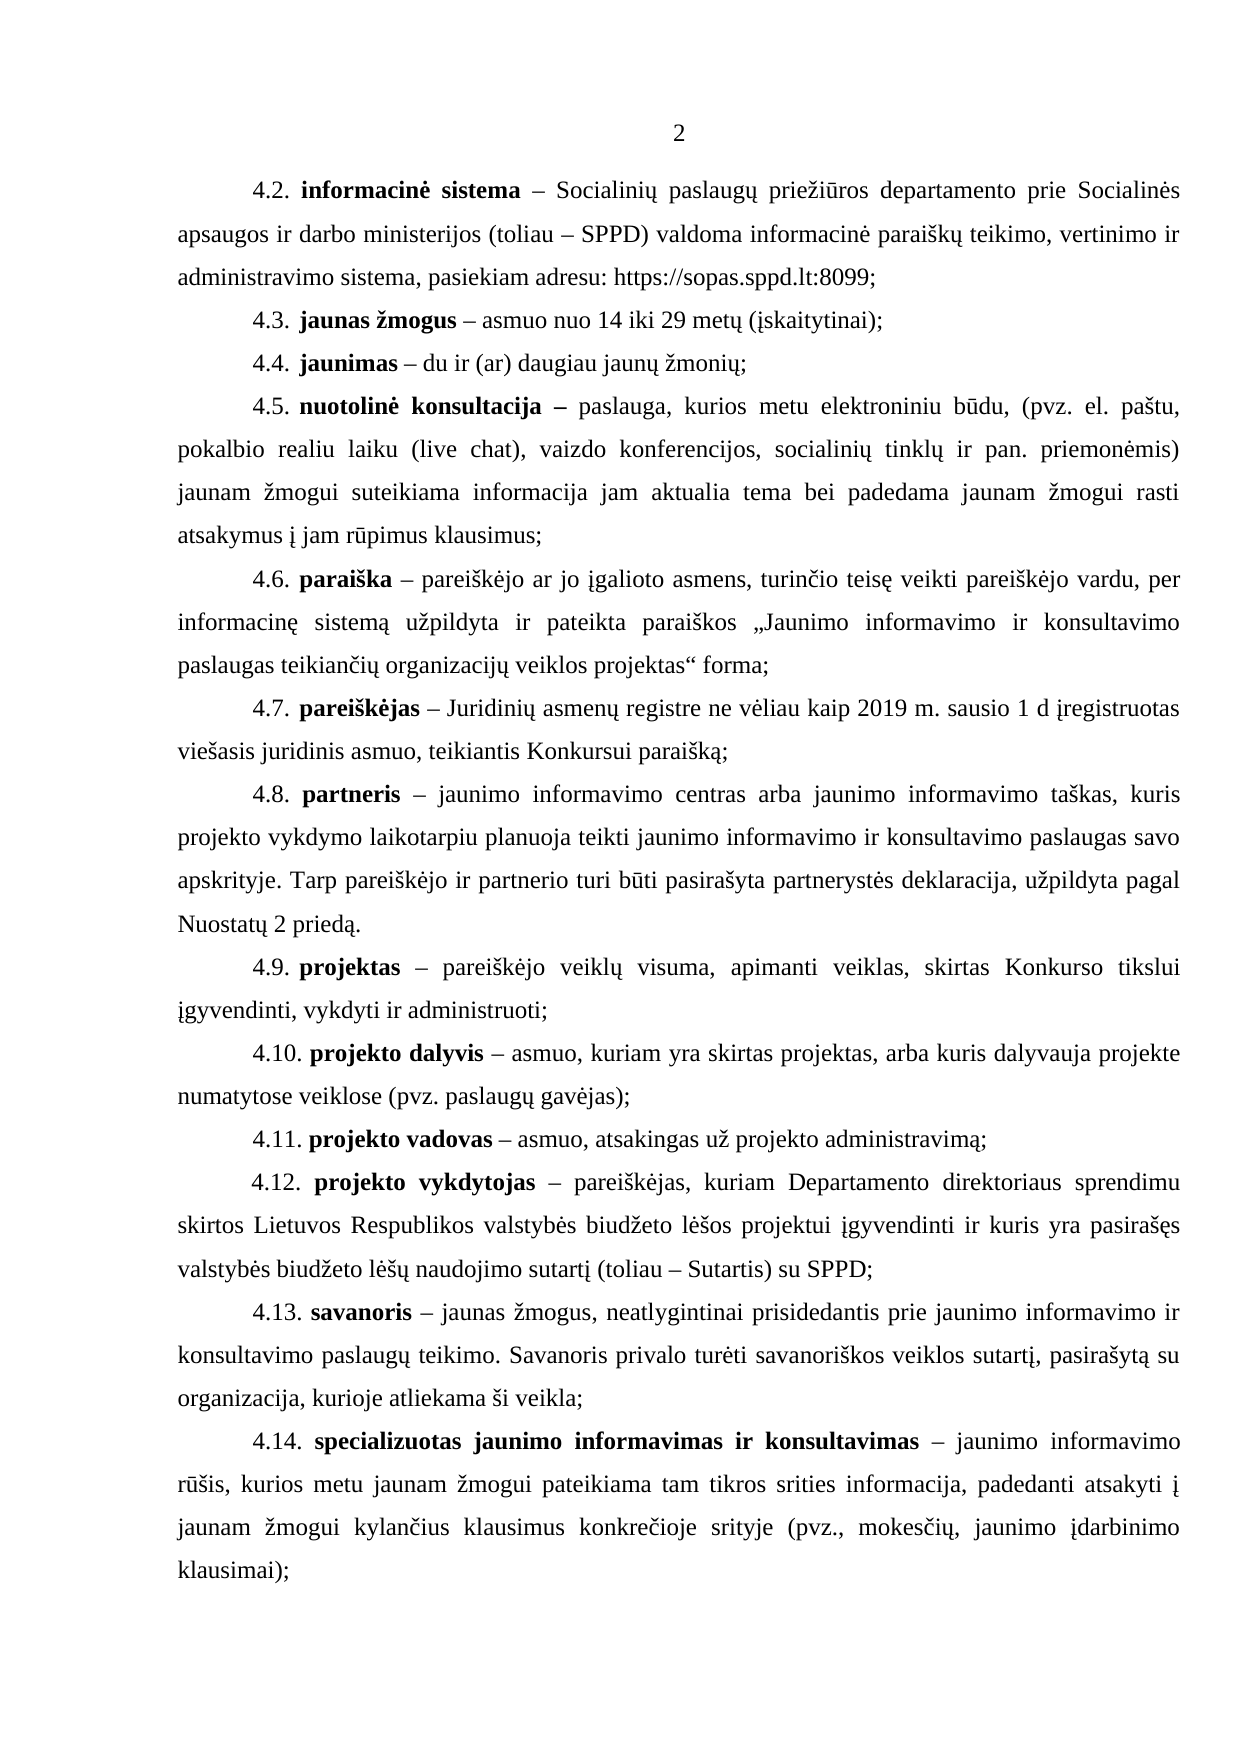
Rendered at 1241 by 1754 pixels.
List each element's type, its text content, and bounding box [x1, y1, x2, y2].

text 4.4. jaunimas – du ir (ar) daugiau jaunų žmonių; [177, 348, 1181, 377]
text 4.11. projekto vadovas – asmuo, atsakingas už projekto administravimą; [177, 1124, 1181, 1153]
text 4.9. projektas – pareiškėjo veiklų visuma, apimanti veiklas, skirtas Konkurso tikslui įgyvendinti, vykdyti ir administruoti; [177, 952, 1181, 1024]
text 4.12. projekto vykdytojas – pareiškėjas, kuriam Departamento direktoriaus sprendimu skirtos Lietuvos Respublikos valstybės biudžeto lėšos projektui įgyvendinti ir kuris yra pasirašęs valstybės biudžeto lėšų naudojimo sutartį (toliau – Sutartis) su SPPD; [177, 1167, 1181, 1282]
text 4.5. nuotolinė konsultacija – paslauga, kurios metu elektroniniu būdu, (pvz. el. paštu, pokalbio realiu laiku (live chat), vaizdo konferencijos, socialinių tinklų ir pan. priemonėmis) jaunam žmogui suteikiama informacija jam aktualia tema bei padedama jaunam žmogui rasti atsakymus į jam rūpimus klausimus; [177, 391, 1181, 549]
text 4.10. projekto dalyvis – asmuo, kuriam yra skirtas projektas, arba kuris dalyvauja projekte numatytose veiklose (pvz. paslaugų gavėjas); [177, 1038, 1181, 1110]
text 4.14. specializuotas jaunimo informavimas ir konsultavimas – jaunimo informavimo rūšis, kurios metu jaunam žmogui pateikiama tam tikros srities informacija, padedanti atsakyti į jaunam žmogui kylančius klausimus konkrečioje srityje (pvz., mokesčių, jaunimo įdarbinimo klausimai); [177, 1426, 1181, 1584]
text 4.7. pareiškėjas – Juridinių asmenų registre ne vėliau kaip 2019 m. sausio 1 d įregistruotas viešasis juridinis asmuo, teikiantis Konkursui paraišką; [177, 693, 1181, 765]
text 4.2. informacinė sistema – Socialinių paslaugų priežiūros departamento prie Socialinės apsaugos ir darbo ministerijos (toliau – SPPD) valdoma informacinė paraiškų teikimo, vertinimo ir administravimo sistema, pasiekiam adresu: https://sopas.sppd.lt:8099; [177, 176, 1181, 291]
text 4.13. savanoris – jaunas žmogus, neatlygintinai prisidedantis prie jaunimo informavimo ir konsultavimo paslaugų teikimo. Savanoris privalo turėti savanoriškos veiklos sutartį, pasirašytą su organizacija, kurioje atliekama ši veikla; [177, 1297, 1181, 1412]
text 4.6. paraiška – pareiškėjo ar jo įgalioto asmens, turinčio teisę veikti pareiškėjo vardu, per informacinę sistemą užpildyta ir pateikta paraiškos „Jaunimo informavimo ir konsultavimo paslaugas teikiančių organizacijų veiklos projektas“ forma; [177, 564, 1181, 679]
text 4.8. partneris – jaunimo informavimo centras arba jaunimo informavimo taškas, kuris projekto vykdymo laikotarpiu planuoja teikti jaunimo informavimo ir konsultavimo paslaugas savo apskrityje. Tarp pareiškėjo ir partnerio turi būti pasirašyta partnerystės deklaracija, užpildyta pagal Nuostatų 2 priedą. [177, 779, 1181, 937]
text 4.3. jaunas žmogus – asmuo nuo 14 iki 29 metų (įskaitytinai); [177, 305, 1181, 334]
